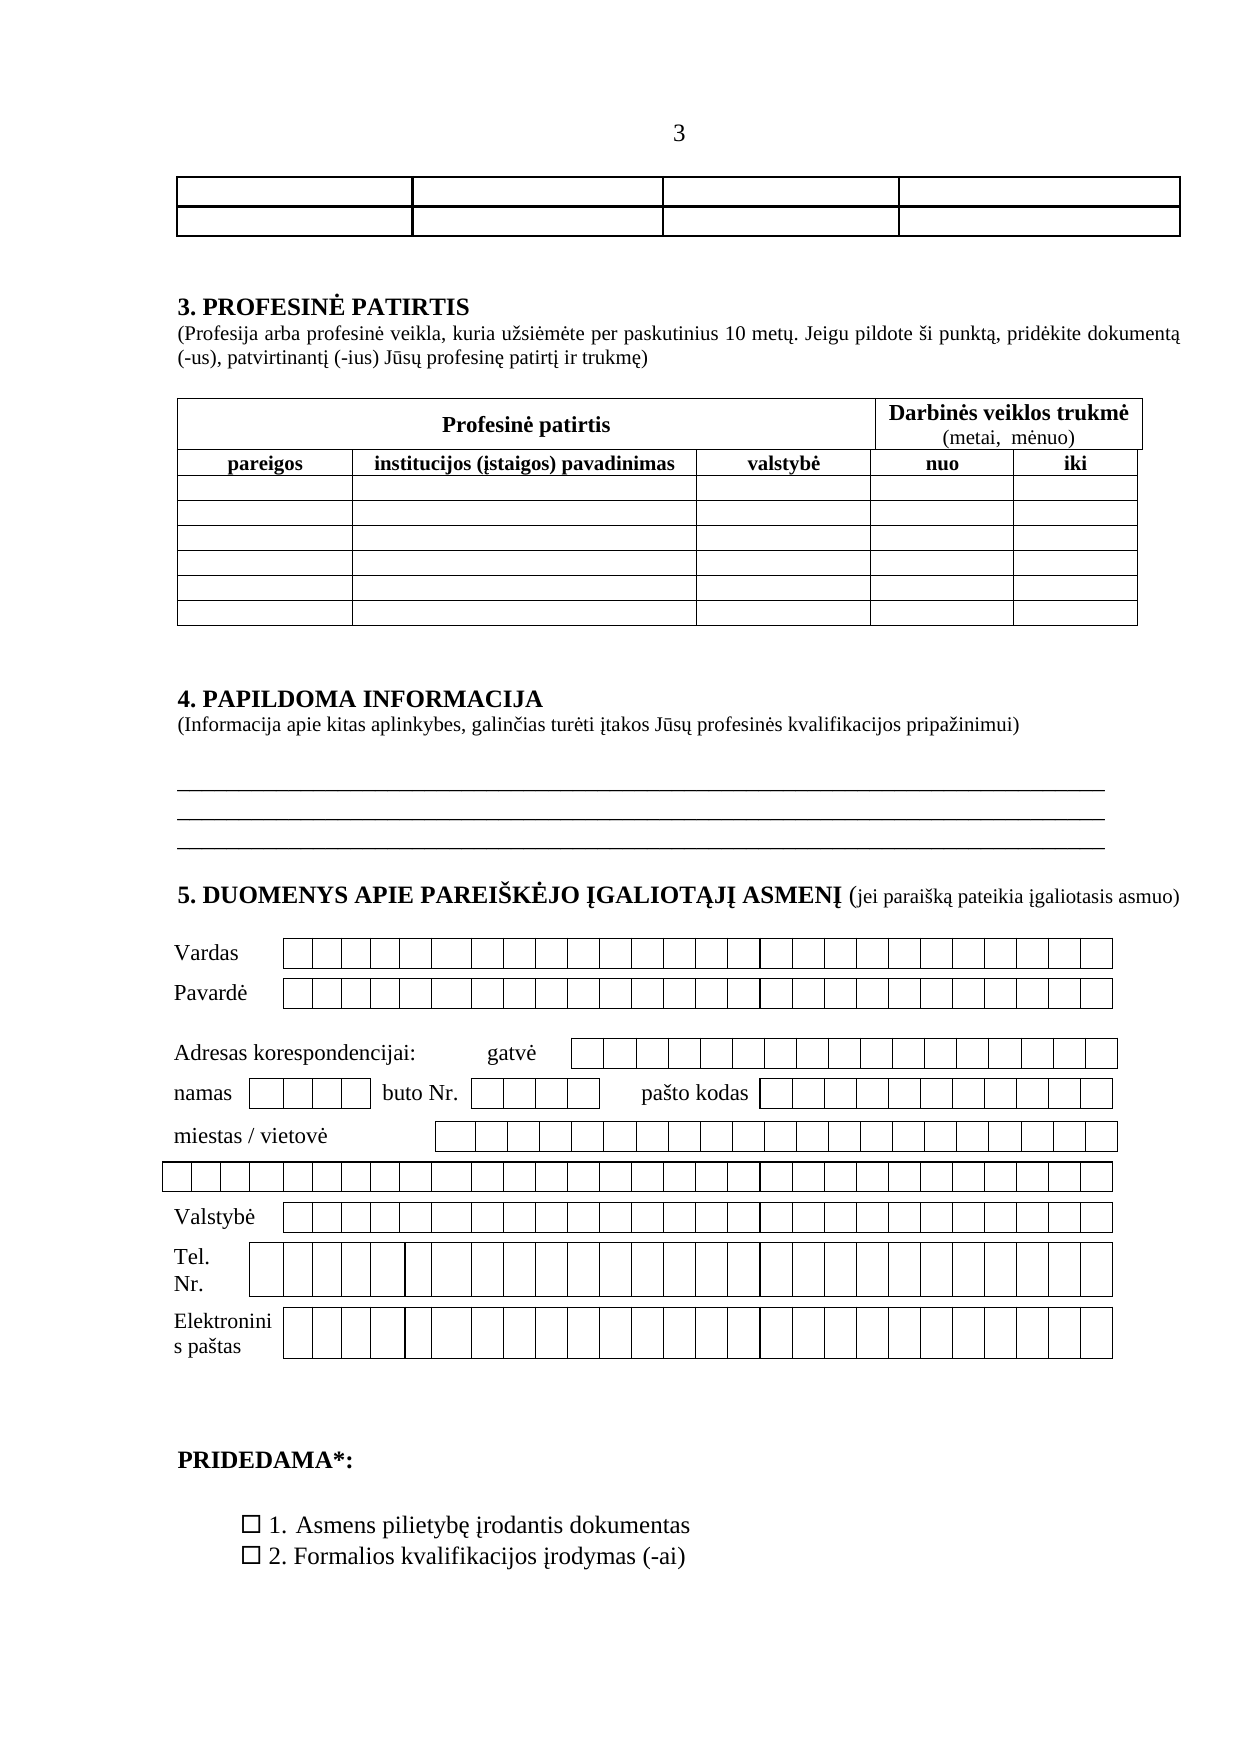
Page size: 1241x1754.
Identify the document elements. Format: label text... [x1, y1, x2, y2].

table_cell [1081, 1203, 1112, 1232]
table_cell [1118, 1121, 1125, 1151]
table_cell [504, 1079, 535, 1108]
table_cell [342, 1079, 370, 1108]
table_cell [697, 576, 870, 600]
table_cell [953, 1243, 984, 1296]
table_cell [957, 1039, 988, 1067]
table_header [1049, 939, 1080, 967]
table_header [696, 939, 727, 967]
table_header [284, 939, 312, 967]
table_cell [825, 1243, 856, 1296]
table_cell [1081, 1163, 1112, 1191]
table_cell [985, 1163, 1016, 1191]
table_cell [1138, 600, 1142, 625]
table_cell [728, 1203, 759, 1232]
table_cell [284, 1203, 312, 1232]
table_header [504, 939, 535, 967]
table_cell [1049, 979, 1080, 1008]
table_cell [857, 1163, 888, 1191]
table_cell [604, 1039, 636, 1067]
table_cell [178, 178, 411, 205]
table_cell [921, 1308, 952, 1358]
table_cell [1081, 1243, 1112, 1296]
table_cell [1017, 1308, 1048, 1358]
table_cell [701, 1122, 732, 1151]
table_cell [765, 1039, 796, 1067]
table_cell [696, 1163, 727, 1191]
table_cell [600, 1163, 631, 1191]
table_cell [432, 1308, 471, 1358]
table_cell [893, 1039, 924, 1067]
table_cell [889, 1163, 920, 1191]
table_cell [568, 1308, 599, 1358]
table_header Darbinės veiklos trukmė (metai, mėnuo) [876, 399, 1142, 449]
table_cell Adresas korespondencijai: [163, 1038, 476, 1067]
table_cell [761, 1079, 792, 1108]
table_cell [353, 526, 696, 550]
table_cell [761, 1163, 792, 1191]
table_cell [953, 1203, 984, 1232]
table_cell [342, 1203, 370, 1232]
table_cell [504, 1163, 535, 1191]
table_cell [1117, 1242, 1125, 1296]
table_cell [371, 1203, 399, 1232]
table_cell [600, 1308, 631, 1358]
table_cell [664, 1203, 695, 1232]
table_cell [600, 1203, 631, 1232]
table_cell [637, 1039, 668, 1067]
table_cell [921, 1203, 952, 1232]
table_header Vardas [163, 938, 283, 967]
table_header [664, 939, 695, 967]
table_cell [664, 178, 898, 205]
table_cell [861, 1039, 892, 1067]
table_cell [921, 979, 952, 1008]
table_cell [536, 979, 567, 1008]
table_cell namas [163, 1078, 249, 1108]
table_cell [696, 1243, 727, 1296]
table_cell pašto kodas [600, 1078, 759, 1108]
table_cell [889, 1079, 920, 1108]
table_header [536, 939, 567, 967]
table_cell [825, 1079, 856, 1108]
table_cell [568, 1163, 599, 1191]
table_cell [793, 1079, 824, 1108]
table_cell [871, 501, 1013, 525]
table_header [400, 939, 431, 967]
table_cell [504, 1203, 535, 1232]
table_cell [1014, 501, 1137, 525]
table_cell [637, 1122, 668, 1151]
table_cell [540, 1122, 571, 1151]
table_cell [178, 501, 352, 525]
table_cell [178, 551, 352, 575]
table_cell [342, 979, 370, 1008]
table_header [568, 939, 599, 967]
table_cell [284, 1163, 312, 1191]
table_cell [889, 1203, 920, 1232]
table_cell [1118, 1038, 1125, 1067]
table_cell [1081, 1079, 1112, 1108]
table_header [472, 939, 503, 967]
table_header [921, 939, 952, 967]
table_cell [696, 1203, 727, 1232]
table_cell [697, 551, 870, 575]
table_cell [953, 979, 984, 1008]
text 3. PROFESINĖ PATIRTIS [177, 292, 1181, 321]
table_cell [163, 1019, 1125, 1038]
table_cell [985, 1203, 1016, 1232]
table_cell [1086, 1122, 1117, 1151]
table_header [1117, 938, 1125, 967]
table_cell [697, 526, 870, 550]
table_cell [921, 1163, 952, 1191]
table_header [632, 939, 663, 967]
table_cell [1081, 1308, 1112, 1358]
table_cell [669, 1039, 700, 1067]
table_cell Pavardė [163, 978, 283, 1008]
table_header [985, 939, 1016, 967]
table_header [953, 939, 984, 967]
text  2. Formalios kvalifikacijos įrodymas (-ai) [240, 1541, 1181, 1570]
table_cell [728, 979, 759, 1008]
table_cell [829, 1122, 860, 1151]
table_cell [733, 1122, 764, 1151]
table_cell [436, 1122, 475, 1151]
table_header [1113, 938, 1117, 967]
table_cell [406, 1243, 431, 1296]
table_cell [1113, 1242, 1117, 1296]
table_cell [1017, 979, 1048, 1008]
table_cell [925, 1039, 956, 1067]
table_header [313, 939, 341, 967]
table_cell [432, 979, 471, 1008]
table_cell [1138, 525, 1142, 550]
table_cell [342, 1163, 370, 1191]
table_cell [733, 1039, 764, 1067]
table_cell [871, 551, 1013, 575]
table_cell [664, 979, 695, 1008]
table_cell [989, 1039, 1021, 1067]
table_cell [504, 1243, 535, 1296]
table_cell [664, 1243, 695, 1296]
table_cell [728, 1308, 759, 1358]
table_cell [600, 979, 631, 1008]
table_cell [893, 1122, 924, 1151]
table_cell [353, 576, 696, 600]
table_cell [568, 1079, 599, 1108]
table_cell [664, 208, 898, 235]
table_cell [371, 979, 399, 1008]
table_cell [825, 1203, 856, 1232]
table_cell [664, 1163, 695, 1191]
table_cell [829, 1039, 860, 1067]
table_cell [1113, 978, 1117, 1008]
table_cell [1117, 978, 1125, 1008]
table_cell [414, 208, 662, 235]
table_cell [1113, 1078, 1117, 1108]
table_cell [797, 1039, 828, 1067]
table_header [342, 939, 370, 967]
table_cell [472, 979, 503, 1008]
table_cell [1054, 1122, 1085, 1151]
table_cell [432, 1163, 471, 1191]
table_cell [825, 1308, 856, 1358]
table_cell [432, 1203, 471, 1232]
table_header [857, 939, 888, 967]
table_cell [163, 1232, 1125, 1242]
table_cell institucijos (įstaigos) pavadinimas [353, 450, 696, 474]
table_cell [953, 1079, 984, 1108]
table_cell [508, 1122, 539, 1151]
table_cell [793, 1243, 824, 1296]
table_cell Valstybė [163, 1202, 283, 1232]
table_cell [284, 979, 312, 1008]
table_cell [761, 1308, 792, 1358]
table_header [793, 939, 824, 967]
table_cell [900, 208, 1179, 235]
table_cell [536, 1243, 567, 1296]
table_cell nuo [871, 450, 1013, 474]
table_cell iki [1014, 450, 1137, 474]
table_cell [1017, 1243, 1048, 1296]
table_cell [178, 476, 352, 499]
table_cell [472, 1243, 503, 1296]
table_cell [1117, 1161, 1125, 1191]
table_cell [1049, 1203, 1080, 1232]
table_cell [797, 1122, 828, 1151]
table_header [889, 939, 920, 967]
table_cell [1017, 1203, 1048, 1232]
table_cell [1022, 1122, 1053, 1151]
table_cell [957, 1122, 988, 1151]
table_cell [313, 1203, 341, 1232]
table_cell [1113, 1161, 1117, 1191]
table_cell [632, 1203, 663, 1232]
table_cell [632, 1163, 663, 1191]
table_cell [572, 1039, 603, 1067]
table_cell [696, 979, 727, 1008]
table_cell [632, 1308, 663, 1358]
table_cell [989, 1122, 1021, 1151]
table_cell [900, 178, 1179, 205]
table_cell [1049, 1163, 1080, 1191]
table_cell Tel. Nr. [163, 1242, 249, 1296]
table_cell [178, 576, 352, 600]
table_cell [604, 1122, 636, 1151]
table_cell [163, 1008, 1125, 1018]
table_cell [1138, 550, 1142, 575]
table_cell [889, 1243, 920, 1296]
table_cell [342, 1243, 370, 1296]
table_cell [371, 1308, 404, 1358]
table_cell [400, 979, 431, 1008]
table_cell [1054, 1039, 1085, 1067]
table_cell [632, 979, 663, 1008]
table_cell pareigos [178, 450, 352, 474]
table_cell [250, 1079, 283, 1108]
table_cell [889, 1308, 920, 1358]
table_cell [1138, 500, 1142, 525]
table_cell [163, 1296, 1125, 1307]
table_cell [1138, 450, 1142, 474]
table_cell [400, 1203, 431, 1232]
table_cell [536, 1308, 567, 1358]
table_cell [857, 1079, 888, 1108]
table_cell [371, 1163, 399, 1191]
text (Informacija apie kitas aplinkybes, galinčias turėti įtakos Jūsų profesinės kvalifikacijos pripažinimui) [177, 712, 1181, 736]
table_cell [861, 1122, 892, 1151]
table_cell [953, 1163, 984, 1191]
table_header [600, 939, 631, 967]
text 5. DUOMENYS APIE PAREIŠKĖJO ĮGALIOTĄJĮ ASMENĮ (jei paraišką pateikia įgaliotasis asmuo) [177, 880, 1181, 909]
table_cell [192, 1163, 220, 1191]
table_cell [572, 1122, 603, 1151]
text (Profesija arba profesinė veikla, kuria užsiėmėte per paskutinius 10 metų. Jeigu pildote ši punktą, pridėkite dokumentą (-us), patvirtinantį (-ius) Jūsų profesinę patirtį ir trukmę) [177, 321, 1181, 369]
table_cell [765, 1122, 796, 1151]
table_cell [664, 1308, 695, 1358]
table_cell [1086, 1039, 1117, 1067]
table_cell [400, 1163, 431, 1191]
table_cell [1138, 475, 1142, 499]
table_cell [353, 476, 696, 499]
table_cell [568, 1203, 599, 1232]
table_cell [985, 1243, 1016, 1296]
table_cell [353, 551, 696, 575]
table_cell [313, 979, 341, 1008]
table_cell [728, 1163, 759, 1191]
table_cell [1014, 551, 1137, 575]
table_cell [953, 1308, 984, 1358]
table_cell [406, 1308, 431, 1358]
table_cell [793, 1203, 824, 1232]
table_cell [163, 968, 1125, 978]
table_cell [793, 1163, 824, 1191]
table_cell [250, 1243, 283, 1296]
table_cell [1014, 576, 1137, 600]
table_cell [925, 1122, 956, 1151]
table_cell [857, 979, 888, 1008]
table_cell [472, 1203, 503, 1232]
table_header [761, 939, 792, 967]
table_cell valstybė [697, 450, 870, 474]
table_cell [1014, 476, 1137, 499]
table_cell buto Nr. [371, 1078, 471, 1108]
table_cell [871, 526, 1013, 550]
table_cell [600, 1243, 631, 1296]
table_cell [353, 501, 696, 525]
table_header [728, 939, 759, 967]
table_cell [1081, 979, 1112, 1008]
table_cell [163, 1151, 1125, 1161]
table_cell [221, 1163, 249, 1191]
table_cell [761, 1203, 792, 1232]
table_cell [701, 1039, 732, 1067]
table_cell [353, 601, 696, 625]
table_cell [536, 1079, 567, 1108]
table_cell [921, 1243, 952, 1296]
table_cell [696, 1308, 727, 1358]
table_header [825, 939, 856, 967]
table_cell [857, 1243, 888, 1296]
table_cell [178, 526, 352, 550]
table_cell [536, 1203, 567, 1232]
table_cell [761, 1243, 792, 1296]
table_cell [1022, 1039, 1053, 1067]
table_cell [163, 1068, 1125, 1078]
table_cell [669, 1122, 700, 1151]
table_cell [284, 1079, 312, 1108]
table_cell [472, 1079, 503, 1108]
text 4. PAPILDOMA INFORMACIJA [177, 684, 1181, 712]
table_cell [1117, 1202, 1125, 1232]
table_cell [857, 1203, 888, 1232]
table_cell [432, 1243, 471, 1296]
table_cell [568, 1243, 599, 1296]
table_cell [163, 1191, 1125, 1202]
table_cell [313, 1163, 341, 1191]
table_cell [504, 1308, 535, 1358]
table_cell [1117, 1078, 1125, 1108]
table_cell [728, 1243, 759, 1296]
table_cell [414, 178, 662, 205]
table_cell [284, 1243, 312, 1296]
table_cell [313, 1079, 341, 1108]
table_cell [632, 1243, 663, 1296]
table_cell [1014, 601, 1137, 625]
table_cell [793, 1308, 824, 1358]
text  1. Asmens pilietybę įrodantis dokumentas [240, 1503, 1181, 1541]
table_cell [871, 476, 1013, 499]
table_cell [697, 601, 870, 625]
table_cell [1049, 1079, 1080, 1108]
table_cell [825, 1163, 856, 1191]
table_cell [985, 1079, 1016, 1108]
table_cell [178, 601, 352, 625]
table_cell [921, 1079, 952, 1108]
table_cell [1113, 1202, 1117, 1232]
table_cell [1014, 526, 1137, 550]
table_cell [697, 501, 870, 525]
table_cell [568, 979, 599, 1008]
table_cell [472, 1163, 503, 1191]
table_cell [163, 1163, 191, 1191]
table_cell [504, 979, 535, 1008]
table_header Profesinė patirtis [178, 399, 875, 449]
table_cell [1017, 1163, 1048, 1191]
table_cell miestas / vietovė [163, 1121, 435, 1151]
table_cell [1017, 1079, 1048, 1108]
table_header [371, 939, 399, 967]
table_cell [284, 1308, 312, 1358]
table_header [1017, 939, 1048, 967]
table_cell Elektroninis paštas [163, 1307, 283, 1358]
table_cell [313, 1308, 341, 1358]
table_cell [1117, 1307, 1125, 1358]
table_cell [476, 1122, 507, 1151]
table_cell [178, 208, 411, 235]
table_cell [250, 1163, 283, 1191]
table_header [1081, 939, 1112, 967]
table_cell [472, 1308, 503, 1358]
table_cell [793, 979, 824, 1008]
table_cell [889, 979, 920, 1008]
table_cell [1138, 575, 1142, 600]
table_header [432, 939, 471, 967]
table_cell [985, 1308, 1016, 1358]
table_cell [697, 476, 870, 499]
table_cell [871, 601, 1013, 625]
table_cell [536, 1163, 567, 1191]
table_cell [313, 1243, 341, 1296]
table_cell [1113, 1307, 1117, 1358]
table_cell [857, 1308, 888, 1358]
table_cell [871, 576, 1013, 600]
table_cell [342, 1308, 370, 1358]
table_cell gatvė [476, 1038, 571, 1067]
table_cell [761, 979, 792, 1008]
table_cell [163, 1108, 1125, 1121]
text pridedama*: [177, 1445, 1181, 1474]
table_cell [1049, 1308, 1080, 1358]
table_cell [1049, 1243, 1080, 1296]
table_cell [371, 1243, 404, 1296]
table_cell [985, 979, 1016, 1008]
table_cell [825, 979, 856, 1008]
